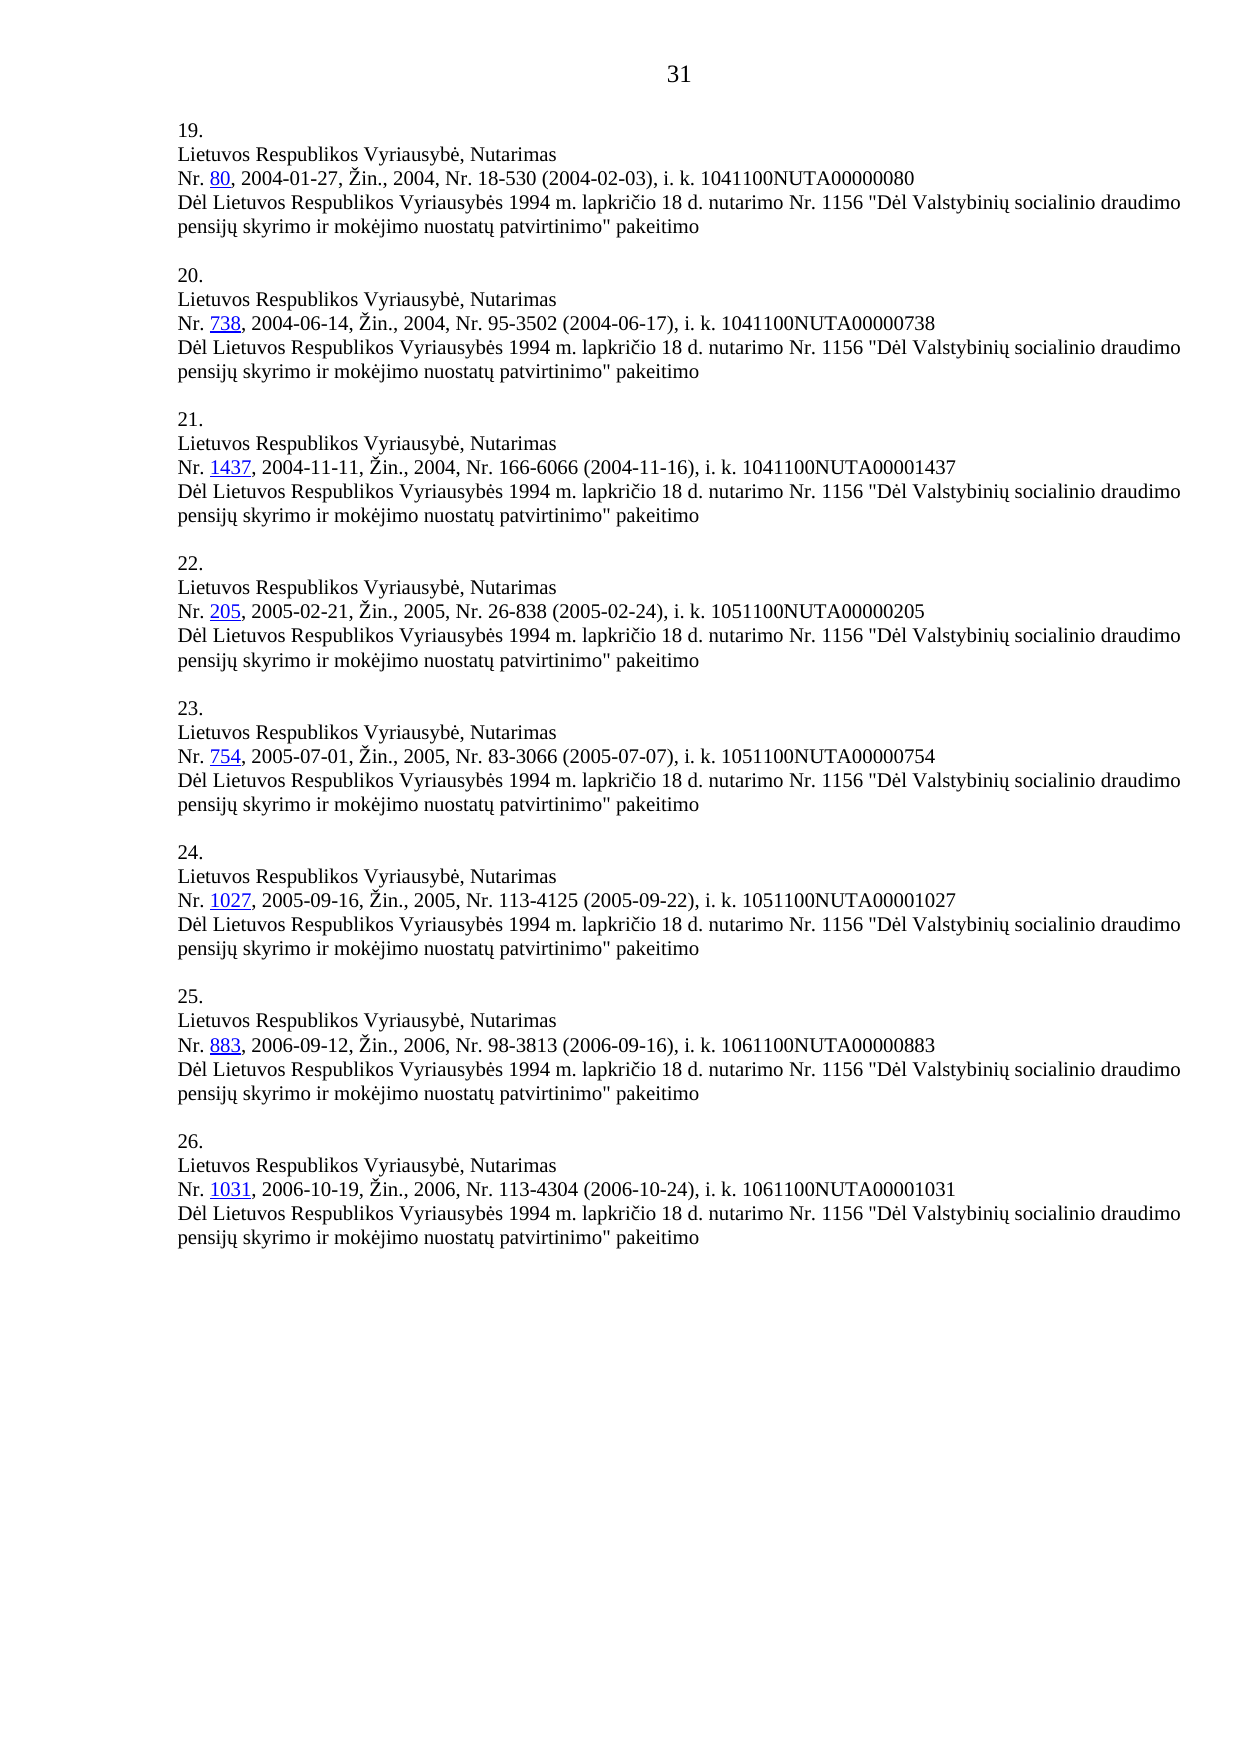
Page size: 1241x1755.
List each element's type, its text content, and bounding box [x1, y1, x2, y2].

text Dėl Lietuvos Respublikos Vyriausybės 1994 m. lapkričio 18 d. nutarimo Nr. 1156 "Dėl Valstybinių socialinio draudimo pensijų skyrimo ir mokėjimo nuostatų patvirtinimo" pakeitimo [177, 623, 1181, 672]
text Lietuvos Respublikos Vyriausybė, Nutarimas [177, 1153, 1181, 1177]
text Nr. 883, 2006-09-12, Žin., 2006, Nr. 98-3813 (2006-09-16), i. k. 1061100NUTA00000883 [177, 1032, 1181, 1057]
text Nr. 1027, 2005-09-16, Žin., 2005, Nr. 113-4125 (2005-09-22), i. k. 1051100NUTA00001027 [177, 888, 1181, 912]
text Dėl Lietuvos Respublikos Vyriausybės 1994 m. lapkričio 18 d. nutarimo Nr. 1156 "Dėl Valstybinių socialinio draudimo pensijų skyrimo ir mokėjimo nuostatų patvirtinimo" pakeitimo [177, 335, 1181, 383]
text Lietuvos Respublikos Vyriausybė, Nutarimas [177, 142, 1181, 166]
text 26. [177, 1129, 1181, 1153]
text Lietuvos Respublikos Vyriausybė, Nutarimas [177, 575, 1181, 599]
text Nr. 1437, 2004-11-11, Žin., 2004, Nr. 166-6066 (2004-11-16), i. k. 1041100NUTA00001437 [177, 455, 1181, 479]
text 21. [177, 407, 1181, 431]
text Nr. 205, 2005-02-21, Žin., 2005, Nr. 26-838 (2005-02-24), i. k. 1051100NUTA00000205 [177, 599, 1181, 623]
text Dėl Lietuvos Respublikos Vyriausybės 1994 m. lapkričio 18 d. nutarimo Nr. 1156 "Dėl Valstybinių socialinio draudimo pensijų skyrimo ir mokėjimo nuostatų patvirtinimo" pakeitimo [177, 190, 1181, 238]
text 19. [177, 118, 1181, 142]
text Dėl Lietuvos Respublikos Vyriausybės 1994 m. lapkričio 18 d. nutarimo Nr. 1156 "Dėl Valstybinių socialinio draudimo pensijų skyrimo ir mokėjimo nuostatų patvirtinimo" pakeitimo [177, 479, 1181, 527]
text 24. [177, 840, 1181, 864]
text Nr. 1031, 2006-10-19, Žin., 2006, Nr. 113-4304 (2006-10-24), i. k. 1061100NUTA00001031 [177, 1177, 1181, 1201]
text 23. [177, 696, 1181, 720]
text Lietuvos Respublikos Vyriausybė, Nutarimas [177, 1008, 1181, 1032]
text 22. [177, 551, 1181, 575]
text Lietuvos Respublikos Vyriausybė, Nutarimas [177, 864, 1181, 888]
text Dėl Lietuvos Respublikos Vyriausybės 1994 m. lapkričio 18 d. nutarimo Nr. 1156 "Dėl Valstybinių socialinio draudimo pensijų skyrimo ir mokėjimo nuostatų patvirtinimo" pakeitimo [177, 1201, 1181, 1249]
text Lietuvos Respublikos Vyriausybė, Nutarimas [177, 287, 1181, 311]
text Lietuvos Respublikos Vyriausybė, Nutarimas [177, 431, 1181, 455]
text Dėl Lietuvos Respublikos Vyriausybės 1994 m. lapkričio 18 d. nutarimo Nr. 1156 "Dėl Valstybinių socialinio draudimo pensijų skyrimo ir mokėjimo nuostatų patvirtinimo" pakeitimo [177, 912, 1181, 960]
text Dėl Lietuvos Respublikos Vyriausybės 1994 m. lapkričio 18 d. nutarimo Nr. 1156 "Dėl Valstybinių socialinio draudimo pensijų skyrimo ir mokėjimo nuostatų patvirtinimo" pakeitimo [177, 1057, 1181, 1105]
text Nr. 80, 2004-01-27, Žin., 2004, Nr. 18-530 (2004-02-03), i. k. 1041100NUTA00000080 [177, 166, 1181, 190]
text Nr. 754, 2005-07-01, Žin., 2005, Nr. 83-3066 (2005-07-07), i. k. 1051100NUTA00000754 [177, 744, 1181, 768]
text Lietuvos Respublikos Vyriausybė, Nutarimas [177, 720, 1181, 744]
text 20. [177, 262, 1181, 287]
text Dėl Lietuvos Respublikos Vyriausybės 1994 m. lapkričio 18 d. nutarimo Nr. 1156 "Dėl Valstybinių socialinio draudimo pensijų skyrimo ir mokėjimo nuostatų patvirtinimo" pakeitimo [177, 768, 1181, 816]
text 25. [177, 984, 1181, 1008]
text Nr. 738, 2004-06-14, Žin., 2004, Nr. 95-3502 (2004-06-17), i. k. 1041100NUTA00000738 [177, 311, 1181, 335]
